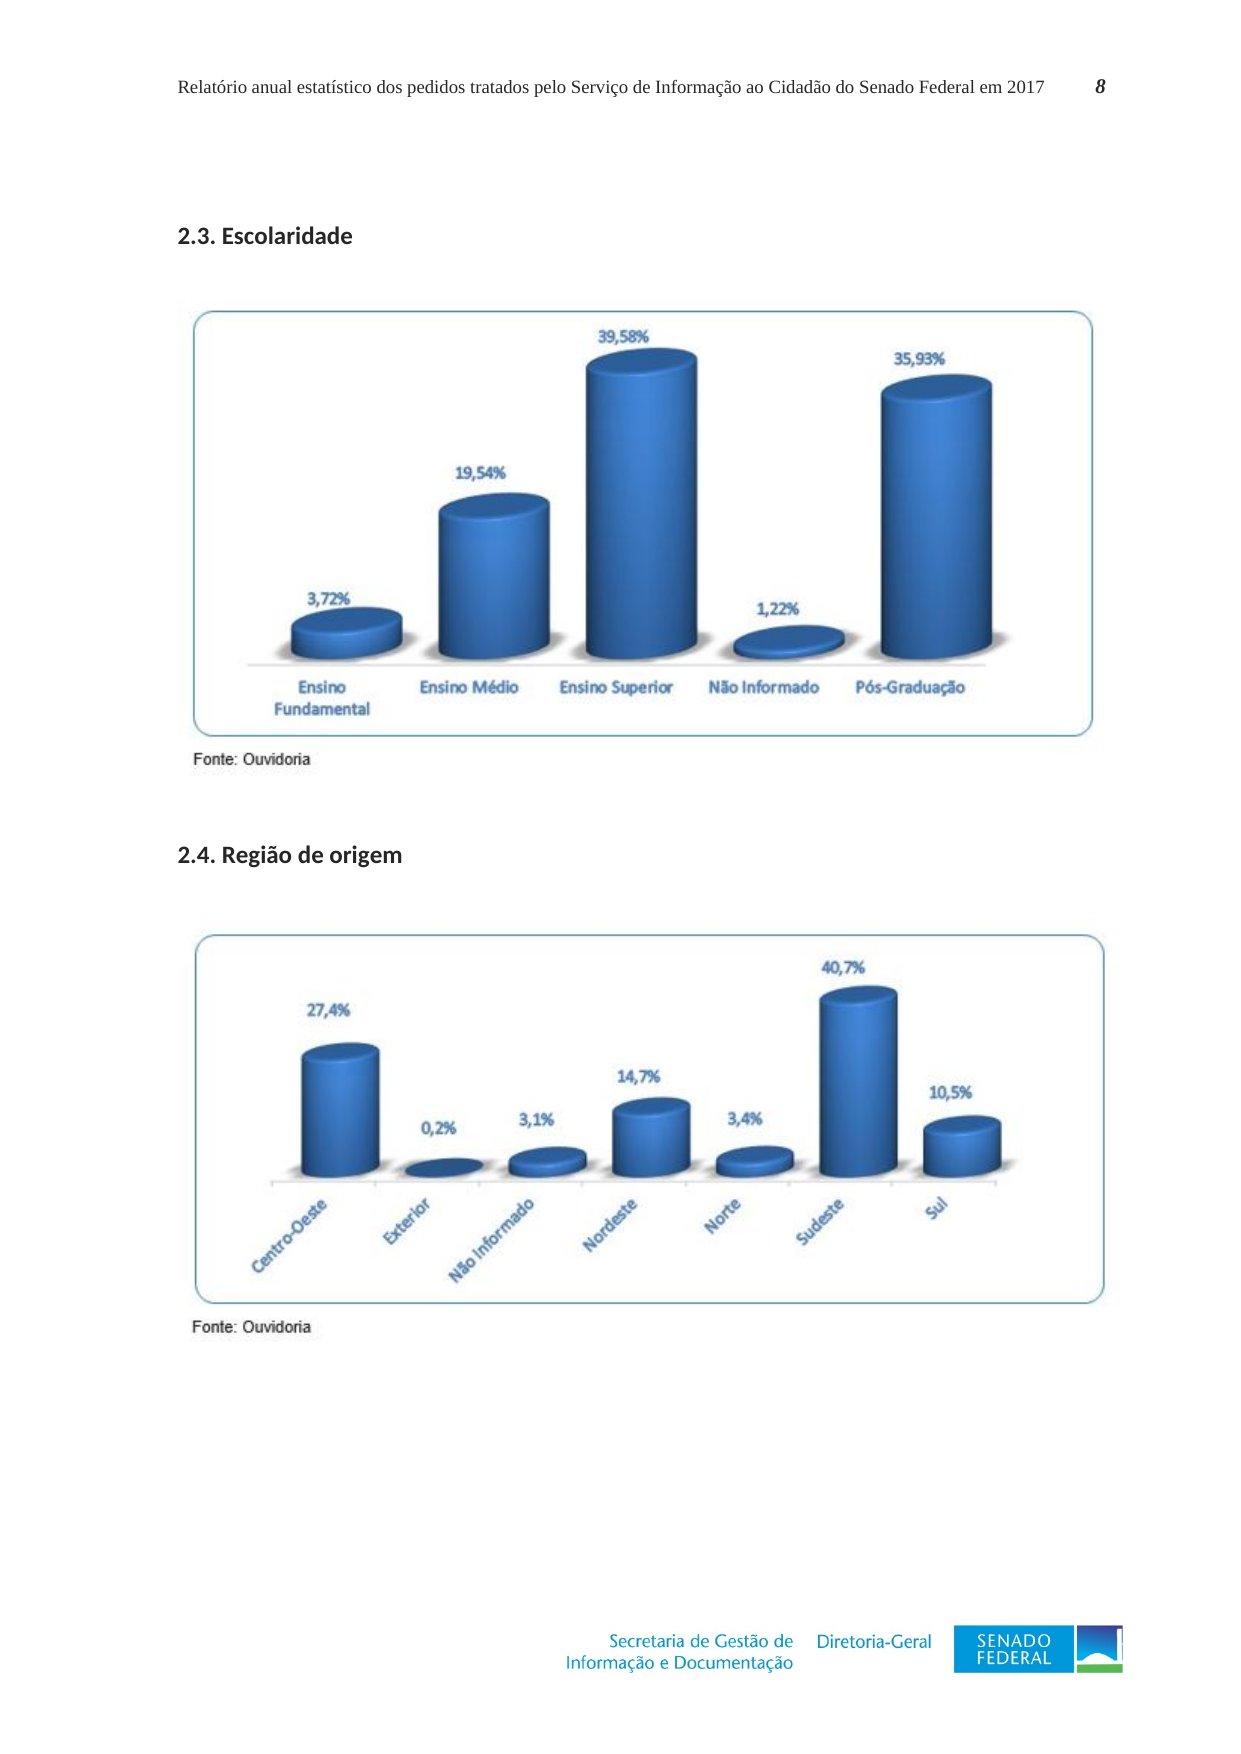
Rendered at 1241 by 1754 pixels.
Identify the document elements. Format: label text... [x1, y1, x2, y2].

subtitle 2.3. Escolaridade [177, 220, 1122, 251]
subtitle 2.4. Região de origem [177, 839, 1122, 870]
